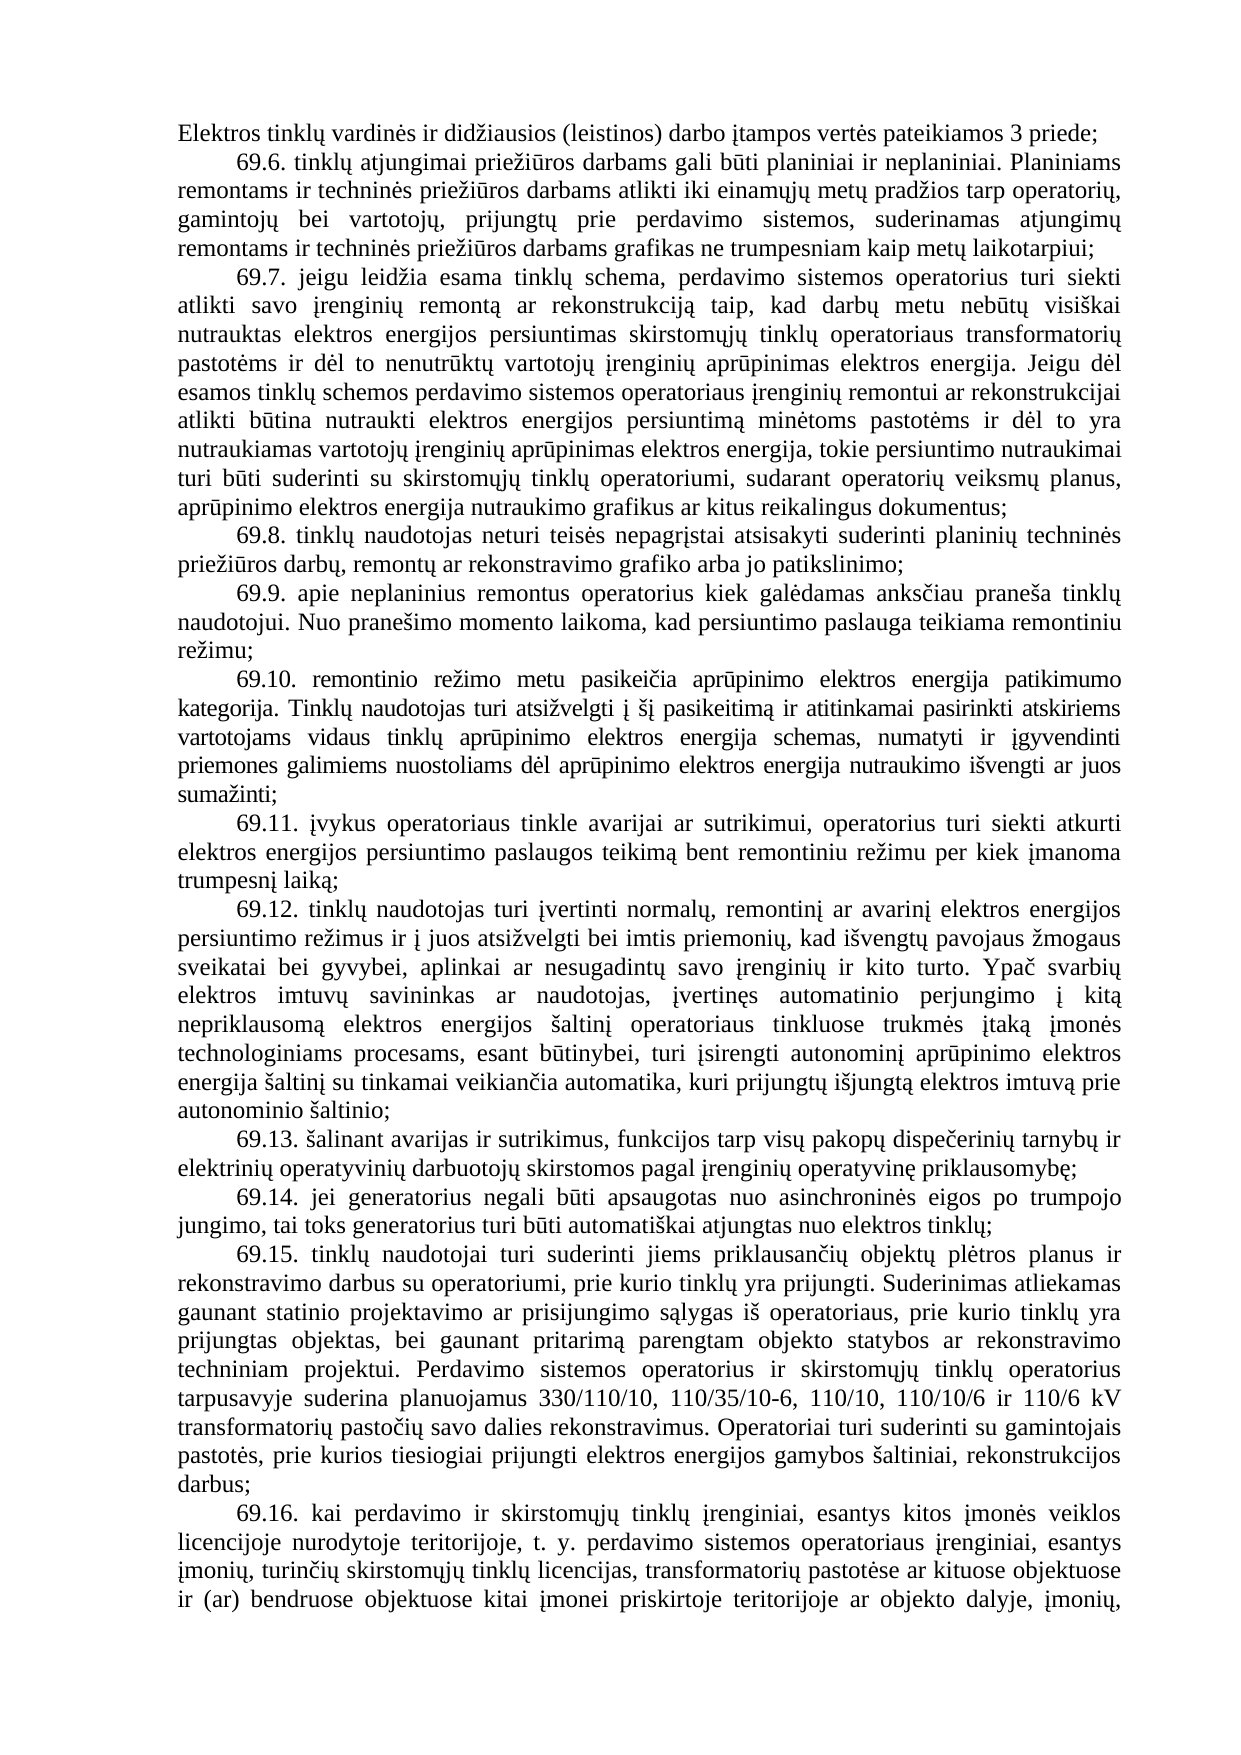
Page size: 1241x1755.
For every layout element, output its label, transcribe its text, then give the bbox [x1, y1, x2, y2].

text Elektros tinklų vardinės ir didžiausios (leistinos) darbo įtampos vertės pateikiamos 3 priede; [177, 118, 1122, 147]
text 69.14. jei generatorius negali būti apsaugotas nuo asinchroninės eigos po trumpojo jungimo, tai toks generatorius turi būti automatiškai atjungtas nuo elektros tinklų; [177, 1182, 1122, 1239]
text 69.9. apie neplaninius remontus operatorius kiek galėdamas anksčiau praneša tinklų naudotojui. Nuo pranešimo momento laikoma, kad persiuntimo paslauga teikiama remontiniu režimu; [177, 578, 1122, 664]
text 69.15. tinklų naudotojai turi suderinti jiems priklausančių objektų plėtros planus ir rekonstravimo darbus su operatoriumi, prie kurio tinklų yra prijungti. Suderinimas atliekamas gaunant statinio projektavimo ar prisijungimo sąlygas iš operatoriaus, prie kurio tinklų yra prijungtas objektas, bei gaunant pritarimą parengtam objekto statybos ar rekonstravimo techniniam projektui. Perdavimo sistemos operatorius ir skirstomųjų tinklų operatorius tarpusavyje suderina planuojamus 330/110/10, 110/35/10-6, 110/10, 110/10/6 ir 110/6 kV transformatorių pastočių savo dalies rekonstravimus. Operatoriai turi suderinti su gamintojais pastotės, prie kurios tiesiogiai prijungti elektros energijos gamybos šaltiniai, rekonstrukcijos darbus; [177, 1239, 1122, 1498]
text 69.6. tinklų atjungimai priežiūros darbams gali būti planiniai ir neplaniniai. Planiniams remontams ir techninės priežiūros darbams atlikti iki einamųjų metų pradžios tarp operatorių, gamintojų bei vartotojų, prijungtų prie perdavimo sistemos, suderinamas atjungimų remontams ir techninės priežiūros darbams grafikas ne trumpesniam kaip metų laikotarpiui; [177, 147, 1122, 262]
text 69.11. įvykus operatoriaus tinkle avarijai ar sutrikimui, operatorius turi siekti atkurti elektros energijos persiuntimo paslaugos teikimą bent remontiniu režimu per kiek įmanoma trumpesnį laiką; [177, 808, 1122, 894]
text 69.13. šalinant avarijas ir sutrikimus, funkcijos tarp visų pakopų dispečerinių tarnybų ir elektrinių operatyvinių darbuotojų skirstomos pagal įrenginių operatyvinę priklausomybę; [177, 1124, 1122, 1182]
text 69.7. jeigu leidžia esama tinklų schema, perdavimo sistemos operatorius turi siekti atlikti savo įrenginių remontą ar rekonstrukciją taip, kad darbų metu nebūtų visiškai nutrauktas elektros energijos persiuntimas skirstomųjų tinklų operatoriaus transformatorių pastotėms ir dėl to nenutrūktų vartotojų įrenginių aprūpinimas elektros energija. Jeigu dėl esamos tinklų schemos perdavimo sistemos operatoriaus įrenginių remontui ar rekonstrukcijai atlikti būtina nutraukti elektros energijos persiuntimą minėtoms pastotėms ir dėl to yra nutraukiamas vartotojų įrenginių aprūpinimas elektros energija, tokie persiuntimo nutraukimai turi būti suderinti su skirstomųjų tinklų operatoriumi, sudarant operatorių veiksmų planus, aprūpinimo elektros energija nutraukimo grafikus ar kitus reikalingus dokumentus; [177, 262, 1122, 521]
text 69.16. kai perdavimo ir skirstomųjų tinklų įrenginiai, esantys kitos įmonės veiklos licencijoje nurodytoje teritorijoje, t. y. perdavimo sistemos operatoriaus įrenginiai, esantys įmonių, turinčių skirstomųjų tinklų licencijas, transformatorių pastotėse ar kituose objektuose ir (ar) bendruose objektuose kitai įmonei priskirtoje teritorijoje ar objekto dalyje, įmonių, [177, 1498, 1122, 1613]
text 69.8. tinklų naudotojas neturi teisės nepagrįstai atsisakyti suderinti planinių techninės priežiūros darbų, remontų ar rekonstravimo grafiko arba jo patikslinimo; [177, 521, 1122, 578]
text 69.10. remontinio režimo metu pasikeičia aprūpinimo elektros energija patikimumo kategorija. Tinklų naudotojas turi atsižvelgti į šį pasikeitimą ir atitinkamai pasirinkti atskiriems vartotojams vidaus tinklų aprūpinimo elektros energija schemas, numatyti ir įgyvendinti priemones galimiems nuostoliams dėl aprūpinimo elektros energija nutraukimo išvengti ar juos sumažinti; [177, 664, 1122, 808]
text 69.12. tinklų naudotojas turi įvertinti normalų, remontinį ar avarinį elektros energijos persiuntimo režimus ir į juos atsižvelgti bei imtis priemonių, kad išvengtų pavojaus žmogaus sveikatai bei gyvybei, aplinkai ar nesugadintų savo įrenginių ir kito turto. Ypač svarbių elektros imtuvų savininkas ar naudotojas, įvertinęs automatinio perjungimo į kitą nepriklausomą elektros energijos šaltinį operatoriaus tinkluose trukmės įtaką įmonės technologiniams procesams, esant būtinybei, turi įsirengti autonominį aprūpinimo elektros energija šaltinį su tinkamai veikiančia automatika, kuri prijungtų išjungtą elektros imtuvą prie autonominio šaltinio; [177, 894, 1122, 1124]
